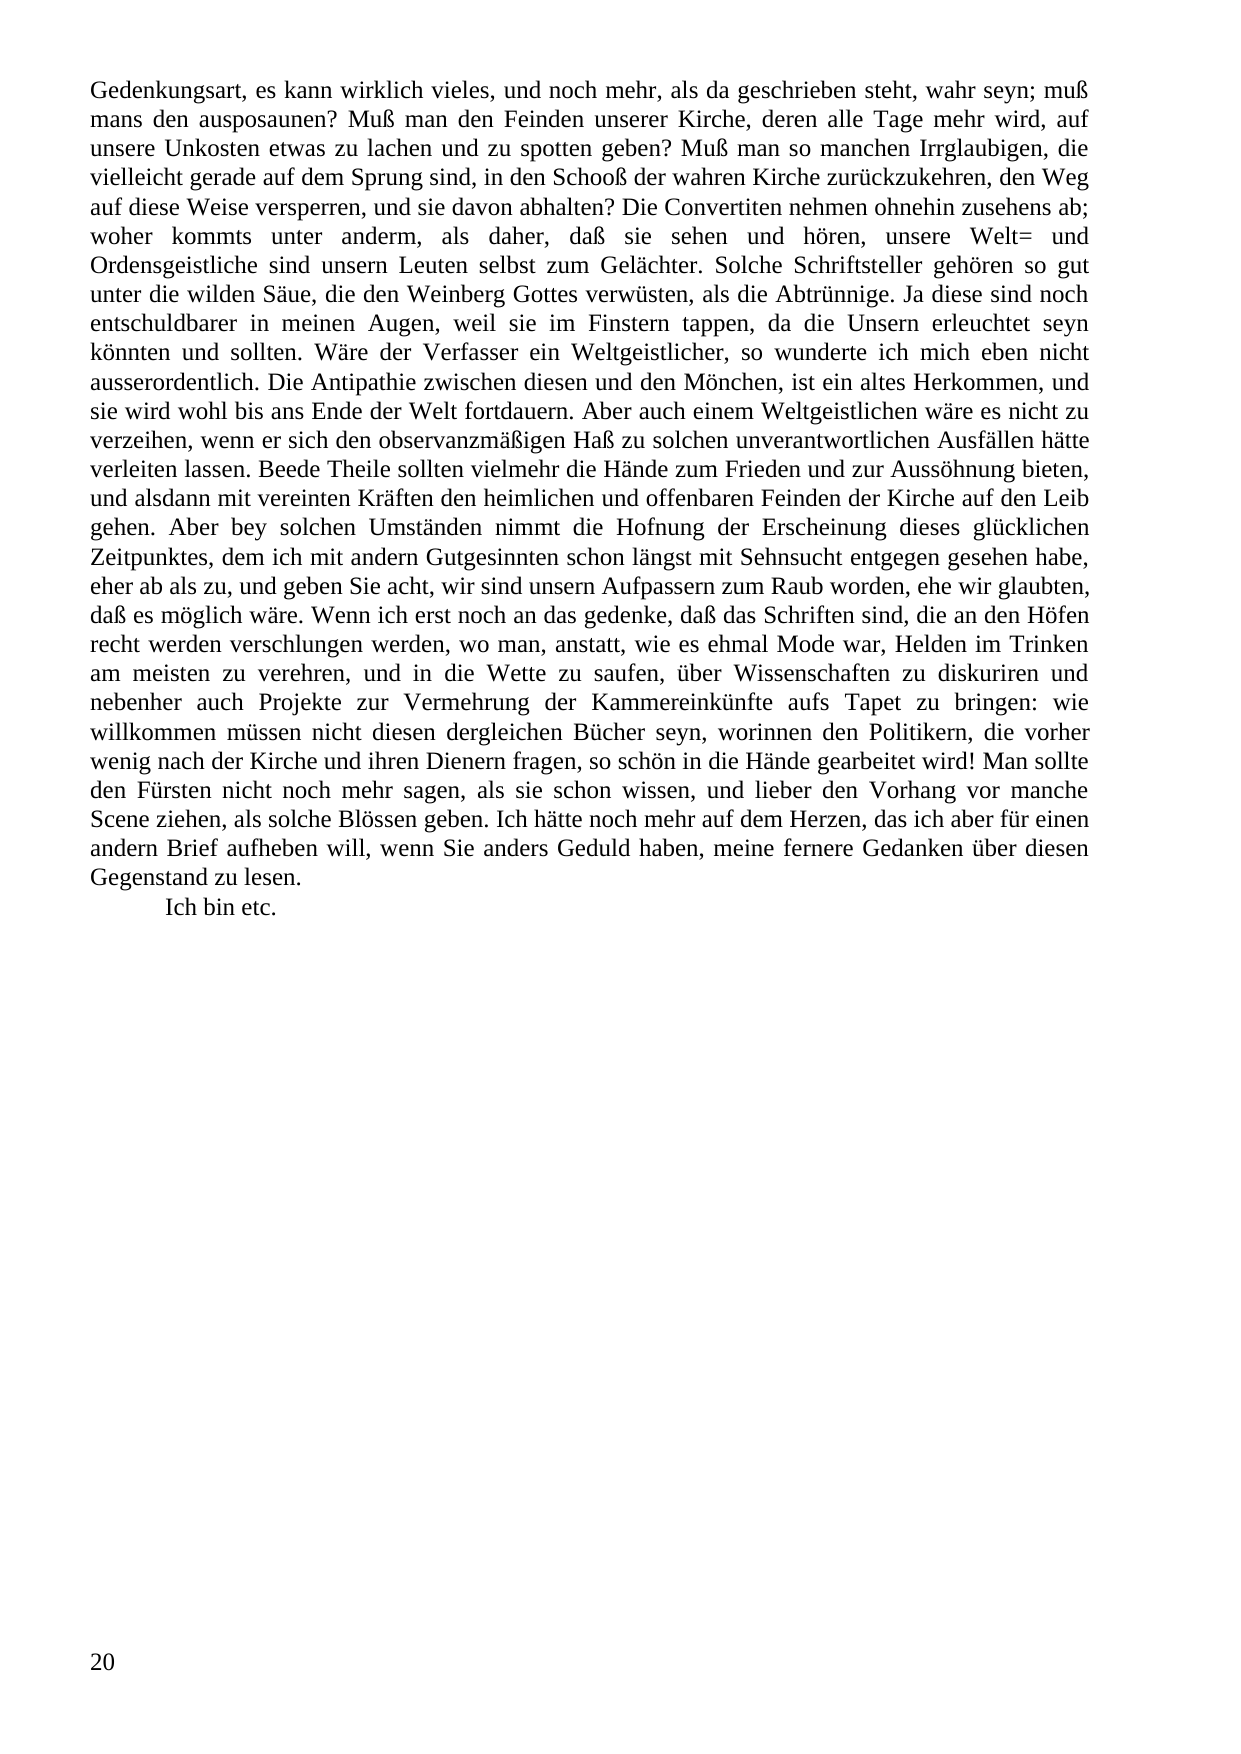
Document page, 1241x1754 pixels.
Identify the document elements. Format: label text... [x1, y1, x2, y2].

text Gedenkungsart, es kann wirklich vieles, und noch mehr, als da geschrieben steht, wahr seyn; muß mans den ausposaunen? Muß man den Feinden unserer Kirche, deren alle Tage mehr wird, auf unsere Unkosten etwas zu lachen und zu spotten geben? Muß man so manchen Irrglaubigen, die vielleicht gerade auf dem Sprung sind, in den Schooß der wahren Kirche zurückzukehren, den Weg auf diese Weise versperren, und sie davon abhalten? Die Convertiten nehmen ohnehin zusehens ab; woher kommts unter anderm, als daher, daß sie sehen und hören, unsere Welt= und Ordensgeistliche sind unsern Leuten selbst zum Gelächter. Solche Schriftsteller gehören so gut unter die wilden Säue, die den Weinberg Gottes verwüsten, als die Abtrünnige. Ja diese sind noch entschuldbarer in meinen Augen, weil sie im Finstern tappen, da die Unsern erleuchtet seyn könnten und sollten. Wäre der Verfasser ein Weltgeistlicher, so wunderte ich mich eben nicht ausserordentlich. Die Antipathie zwischen diesen und den Mönchen, ist ein altes Herkommen, und sie wird wohl bis ans Ende der Welt fortdauern. Aber auch einem Weltgeistlichen wäre es nicht zu verzeihen, wenn er sich den observanzmäßigen Haß zu solchen unverantwortlichen Ausfällen hätte verleiten lassen. Beede Theile sollten vielmehr die Hände zum Frieden und zur Aussöhnung bieten, und alsdann mit vereinten Kräften den heimlichen und offenbaren Feinden der Kirche auf den Leib gehen. Aber bey solchen Umständen nimmt die Hofnung der Erscheinung dieses glücklichen Zeitpunktes, dem ich mit andern Gutgesinnten schon längst mit Sehnsucht entgegen gesehen habe, eher ab als zu, und geben Sie acht, wir sind unsern Aufpassern zum Raub worden, ehe wir glaubten, daß es möglich wäre. Wenn ich erst noch an das gedenke, daß das Schriften sind, die an den Höfen recht werden verschlungen werden, wo man, anstatt, wie es ehmal Mode war, Helden im Trinken am meisten zu verehren, und in die Wette zu saufen, über Wissenschaften zu diskuriren und nebenher auch Projekte zur Vermehrung der Kammereinkünfte aufs Tapet zu bringen: wie willkommen müssen nicht diesen dergleichen Bücher seyn, worinnen den Politikern, die vorher wenig nach der Kirche und ihren Dienern fragen, so schön in die Hände gearbeitet wird! Man sollte den Fürsten nicht noch mehr sagen, als sie schon wissen, und lieber den Vorhang vor manche Scene ziehen, als solche Blössen geben. Ich hätte noch mehr auf dem Herzen, das ich aber für einen andern Brief aufheben will, wenn Sie anders Geduld haben, meine fernere Gedanken über diesen Gegenstand zu lesen. [90, 75, 1091, 891]
text Ich bin etc. [90, 891, 1091, 920]
